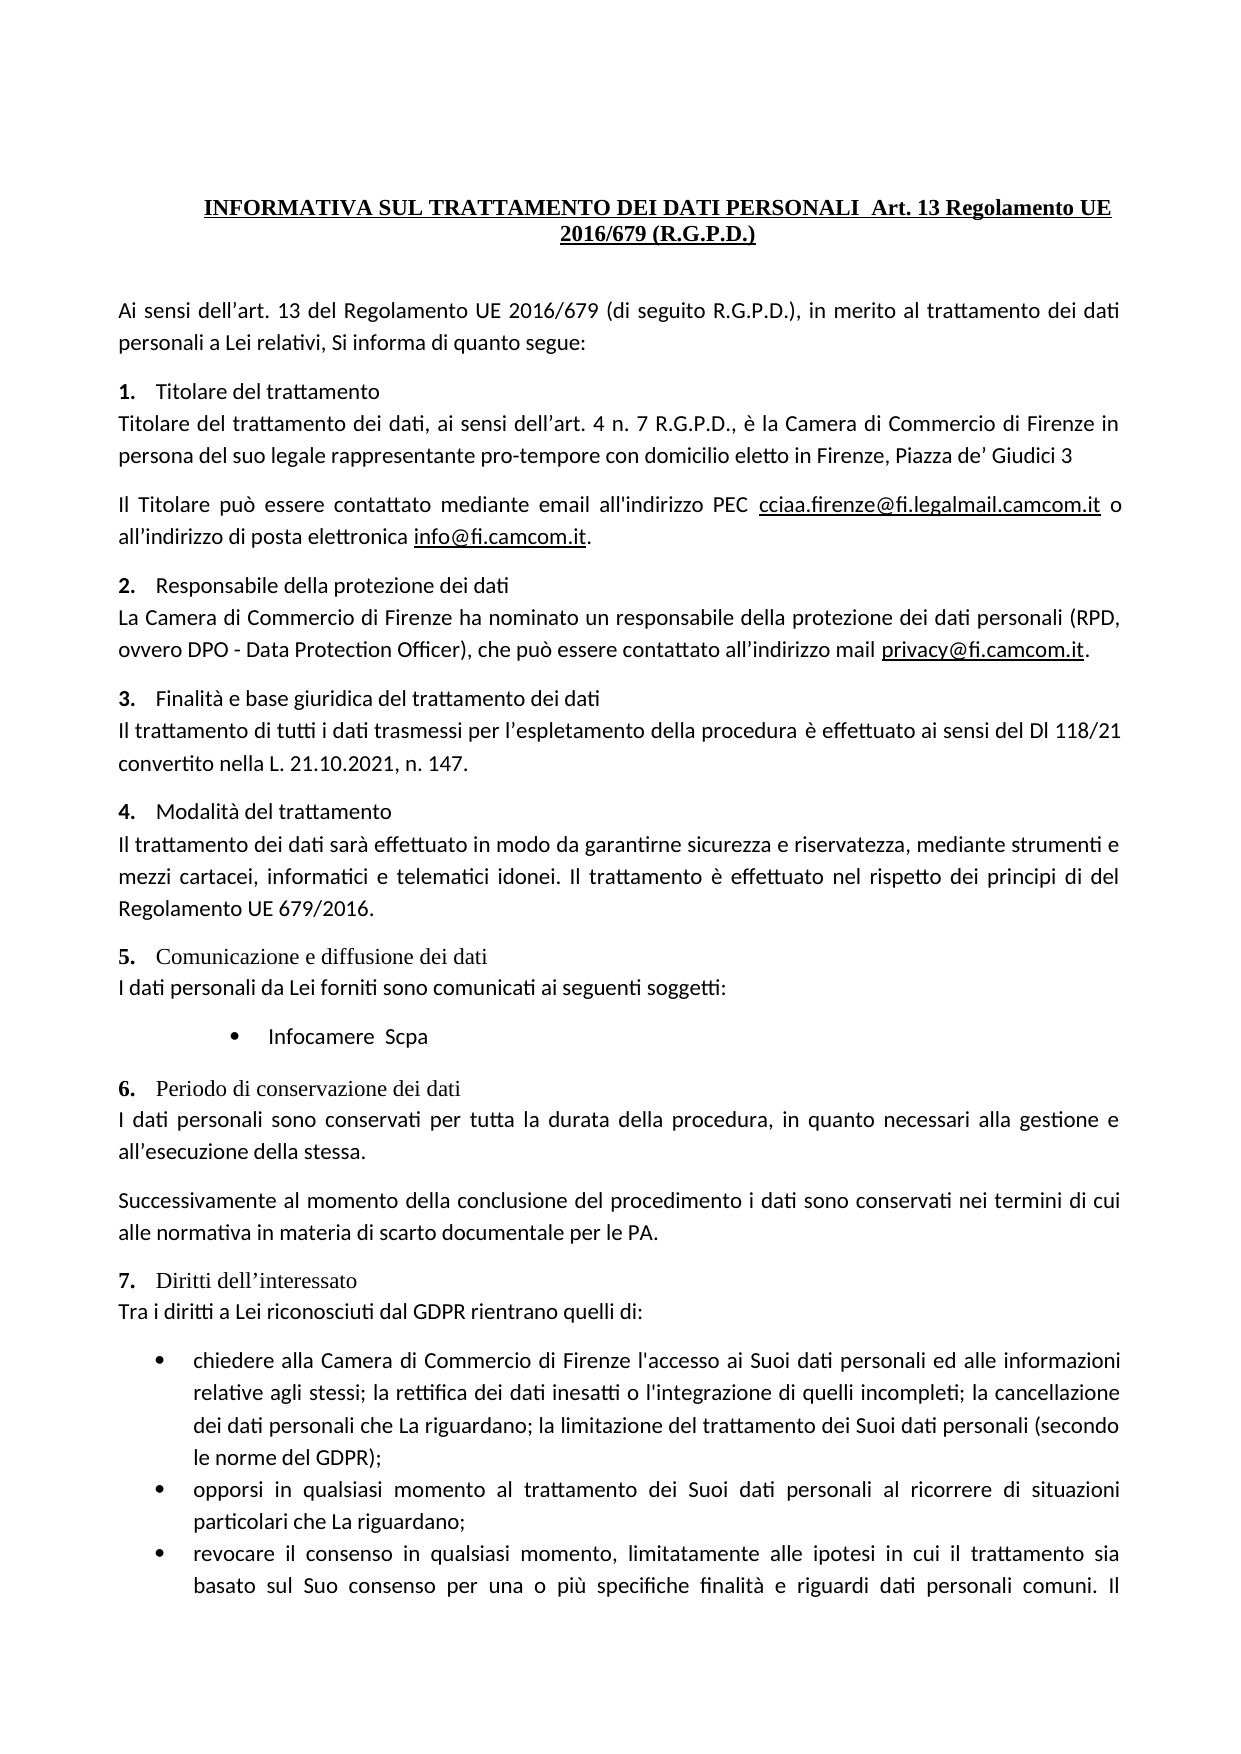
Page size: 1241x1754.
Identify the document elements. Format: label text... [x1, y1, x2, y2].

list revocare il consenso in qualsiasi momento, limitatamente alle ipotesi in cui il trattamento sia basato sul Suo consenso per una o più specifiche finalità e riguardi dati personali comuni. Il [156, 1539, 1122, 1600]
text Titolare del trattamento dei dati, ai sensi dell’art. 4 n. 7 R.G.P.D., è la Camera di Commercio di Firenze in persona del suo legale rappresentante pro-tempore con domicilio eletto in Firenze, Piazza de’ Giudici 3 [118, 409, 1122, 469]
text Il Titolare può essere contattato mediante email all'indirizzo PEC cciaa.firenze@fi.legalmail.camcom.it o all’indirizzo di posta elettronica info@fi.camcom.it. [118, 490, 1122, 550]
list Responsabile della protezione dei dati [118, 571, 1122, 599]
text INFORMATIVA SUL TRATTAMENTO DEI DATI PERSONALI Art. 13 Regolamento UE 2016/679 (R.G.P.D.) [193, 194, 1122, 247]
list Finalità e base giuridica del trattamento dei dati [118, 684, 1122, 712]
text La Camera di Commercio di Firenze ha nominato un responsabile della protezione dei dati personali (RPD, ovvero DPO - Data Protection Officer), che può essere contattato all’indirizzo mail privacy@fi.camcom.it. [118, 603, 1122, 663]
list opporsi in qualsiasi momento al trattamento dei Suoi dati personali al ricorrere di situazioni particolari che La riguardano; [156, 1475, 1122, 1535]
text I dati personali sono conservati per tutta la durata della procedura, in quanto necessari alla gestione e all’esecuzione della stessa. [118, 1105, 1122, 1165]
text I dati personali da Lei forniti sono comunicati ai seguenti soggetti: [118, 973, 1122, 1001]
text Ai sensi dell’art. 13 del Regolamento UE 2016/679 (di seguito R.G.P.D.), in merito al trattamento dei dati personali a Lei relativi, Si informa di quanto segue: [118, 296, 1122, 356]
list Infocamere Scpa [231, 1022, 1122, 1050]
text Tra i diritti a Lei riconosciuti dal GDPR rientrano quelli di: [118, 1297, 1122, 1326]
text Successivamente al momento della conclusione del procedimento i dati sono conservati nei termini di cui alle normativa in materia di scarto documentale per le PA. [118, 1186, 1122, 1246]
list Diritti dell’interessato [118, 1267, 1122, 1294]
list Modalità del trattamento [118, 797, 1122, 826]
list Periodo di conservazione dei dati [118, 1075, 1122, 1101]
list chiedere alla Camera di Commercio di Firenze l'accesso ai Suoi dati personali ed alle informazioni relative agli stessi; la rettifica dei dati inesatti o l'integrazione di quelli incompleti; la cancellazione dei dati personali che La riguardano; la limitazione del trattamento dei Suoi dati personali (secondo le norme del GDPR); [156, 1346, 1122, 1471]
list Titolare del trattamento [118, 377, 1122, 405]
text Il trattamento di tutti i dati trasmessi per l’espletamento della procedura è effettuato ai sensi del Dl 118/21 convertito nella L. 21.10.2021, n. 147. [118, 716, 1122, 777]
list Comunicazione e diffusione dei dati [118, 943, 1122, 969]
text Il trattamento dei dati sarà effettuato in modo da garantirne sicurezza e riservatezza, mediante strumenti e mezzi cartacei, informatici e telematici idonei. Il trattamento è effettuato nel rispetto dei principi di del Regolamento UE 679/2016. [118, 830, 1122, 922]
